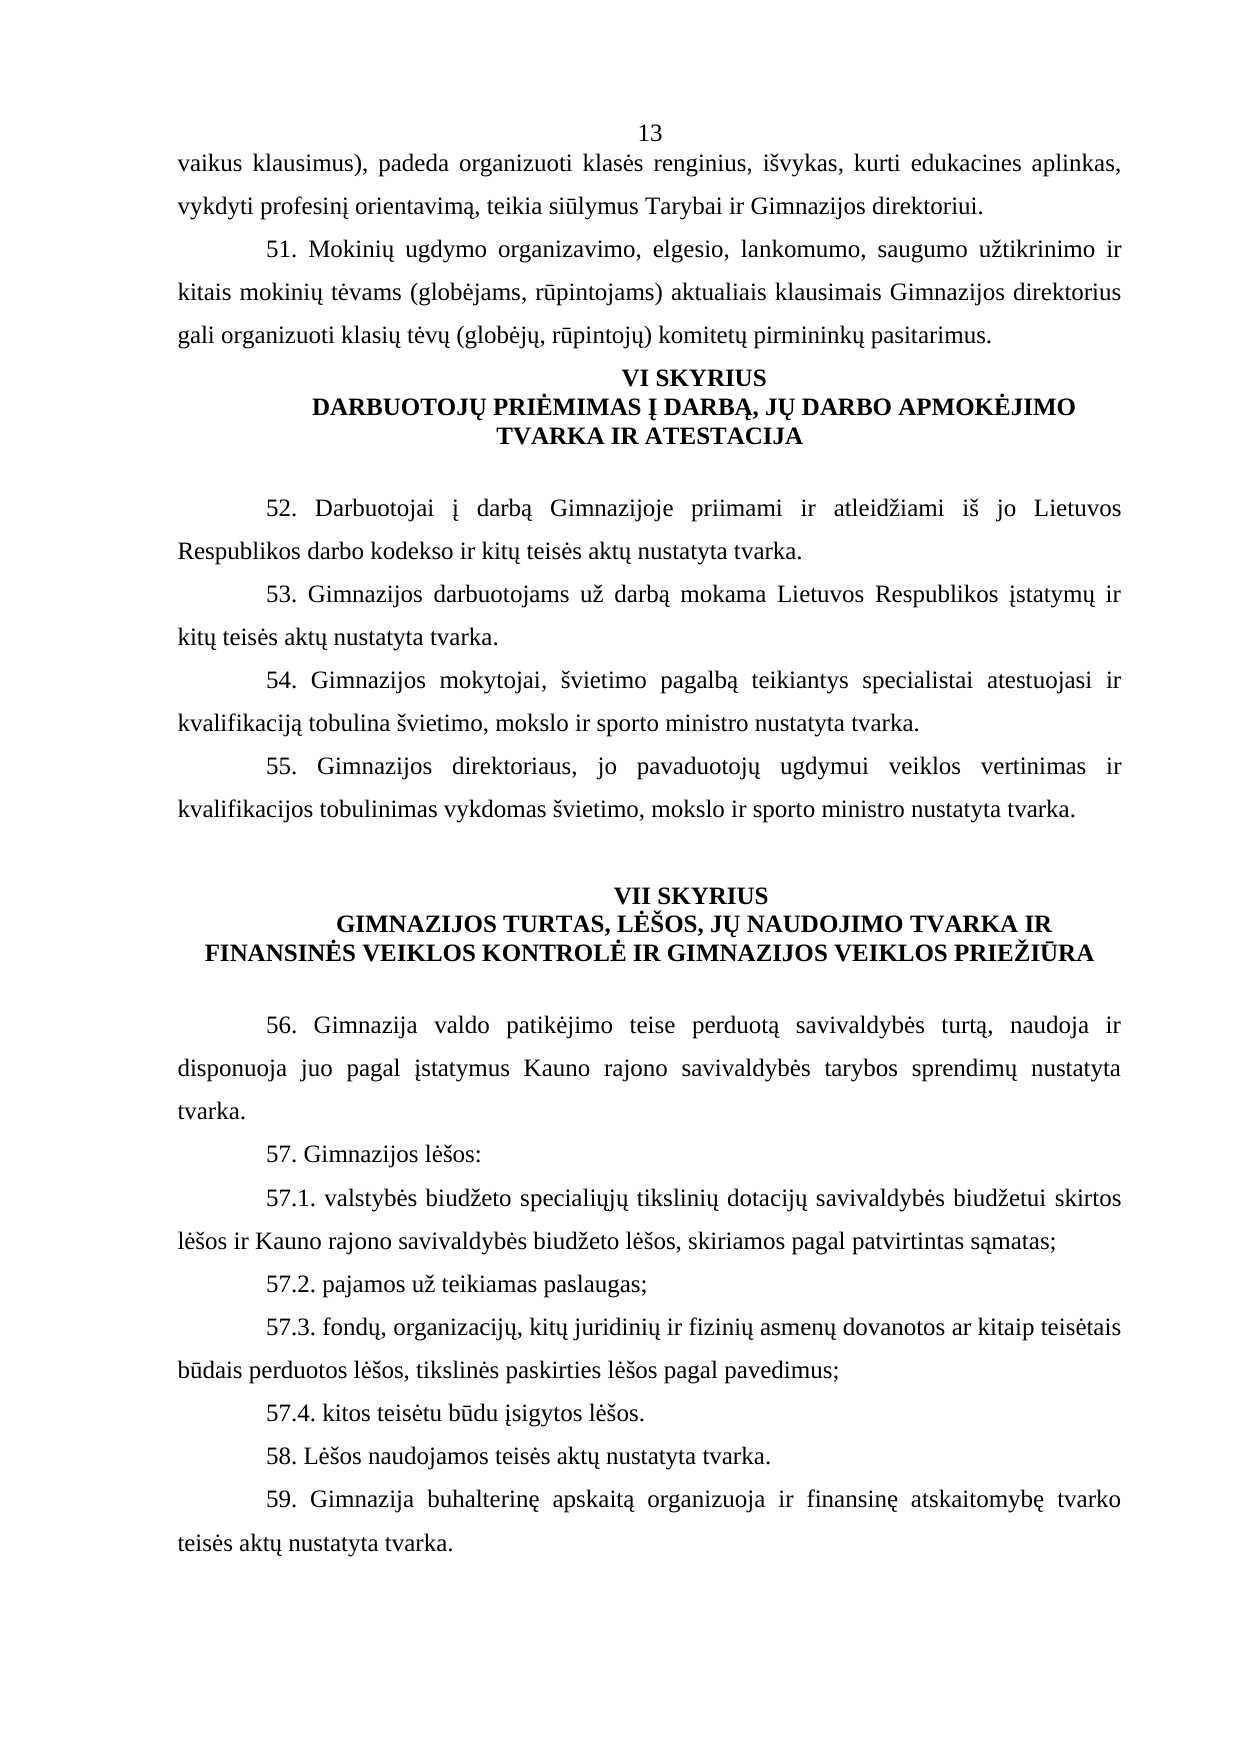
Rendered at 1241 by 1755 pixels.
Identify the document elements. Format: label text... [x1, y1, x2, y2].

text 52. Darbuotojai į darbą Gimnazijoje priimami ir atleidžiami iš jo Lietuvos Respublikos darbo kodekso ir kitų teisės aktų nustatyta tvarka. [177, 493, 1122, 564]
text 57. Gimnazijos lėšos: [177, 1139, 1122, 1168]
text 51. Mokinių ugdymo organizavimo, elgesio, lankomumo, saugumo užtikrinimo ir kitais mokinių tėvams (globėjams, rūpintojams) aktualiais klausimais Gimnazijos direktorius gali organizuoti klasių tėvų (globėjų, rūpintojų) komitetų pirmininkų pasitarimus. [177, 234, 1122, 349]
text 57.1. valstybės biudžeto specialiųjų tikslinių dotacijų savivaldybės biudžetui skirtos lėšos ir Kauno rajono savivaldybės biudžeto lėšos, skiriamos pagal patvirtintas sąmatas; [177, 1183, 1122, 1254]
text 57.4. kitos teisėtu būdu įsigytos lėšos. [177, 1398, 1122, 1427]
text 55. Gimnazijos direktoriaus, jo pavaduotojų ugdymui veiklos vertinimas ir kvalifikacijos tobulinimas vykdomas švietimo, mokslo ir sporto ministro nustatyta tvarka. [177, 751, 1122, 823]
text 58. Lėšos naudojamos teisės aktų nustatyta tvarka. [177, 1441, 1122, 1470]
text VI SKYRIUS [177, 363, 1122, 392]
text 54. Gimnazijos mokytojai, švietimo pagalbą teikiantys specialistai atestuojasi ir kvalifikaciją tobulina švietimo, mokslo ir sporto ministro nustatyta tvarka. [177, 665, 1122, 737]
text VII SKYRIUS [177, 881, 1122, 909]
text 59. Gimnazija buhalterinę apskaitą organizuoja ir finansinę atskaitomybę tvarko teisės aktų nustatyta tvarka. [177, 1484, 1122, 1556]
text vaikus klausimus), padeda organizuoti klasės renginius, išvykas, kurti edukacines aplinkas, vykdyti profesinį orientavimą, teikia siūlymus Tarybai ir Gimnazijos direktoriui. [177, 148, 1122, 219]
text 53. Gimnazijos darbuotojams už darbą mokama Lietuvos Respublikos įstatymų ir kitų teisės aktų nustatyta tvarka. [177, 579, 1122, 651]
text 57.3. fondų, organizacijų, kitų juridinių ir fizinių asmenų dovanotos ar kitaip teisėtais būdais perduotos lėšos, tikslinės paskirties lėšos pagal pavedimus; [177, 1312, 1122, 1384]
text 57.2. pajamos už teikiamas paslaugas; [177, 1269, 1122, 1298]
text DARBUOTOJŲ PRIĖMIMAS Į DARBĄ, JŲ DARBO APMOKĖJIMO TVARKA IR ATESTACIJA [177, 392, 1122, 449]
text 56. Gimnazija valdo patikėjimo teise perduotą savivaldybės turtą, naudoja ir disponuoja juo pagal įstatymus Kauno rajono savivaldybės tarybos sprendimų nustatyta tvarka. [177, 1010, 1122, 1125]
text GIMNAZIJOS TURTAS, LĖŠOS, JŲ NAUDOJIMO TVARKA IR FINANSINĖS VEIKLOS KONTROLĖ IR GIMNAZIJOS VEIKLOS PRIEŽIŪRA [177, 909, 1122, 967]
